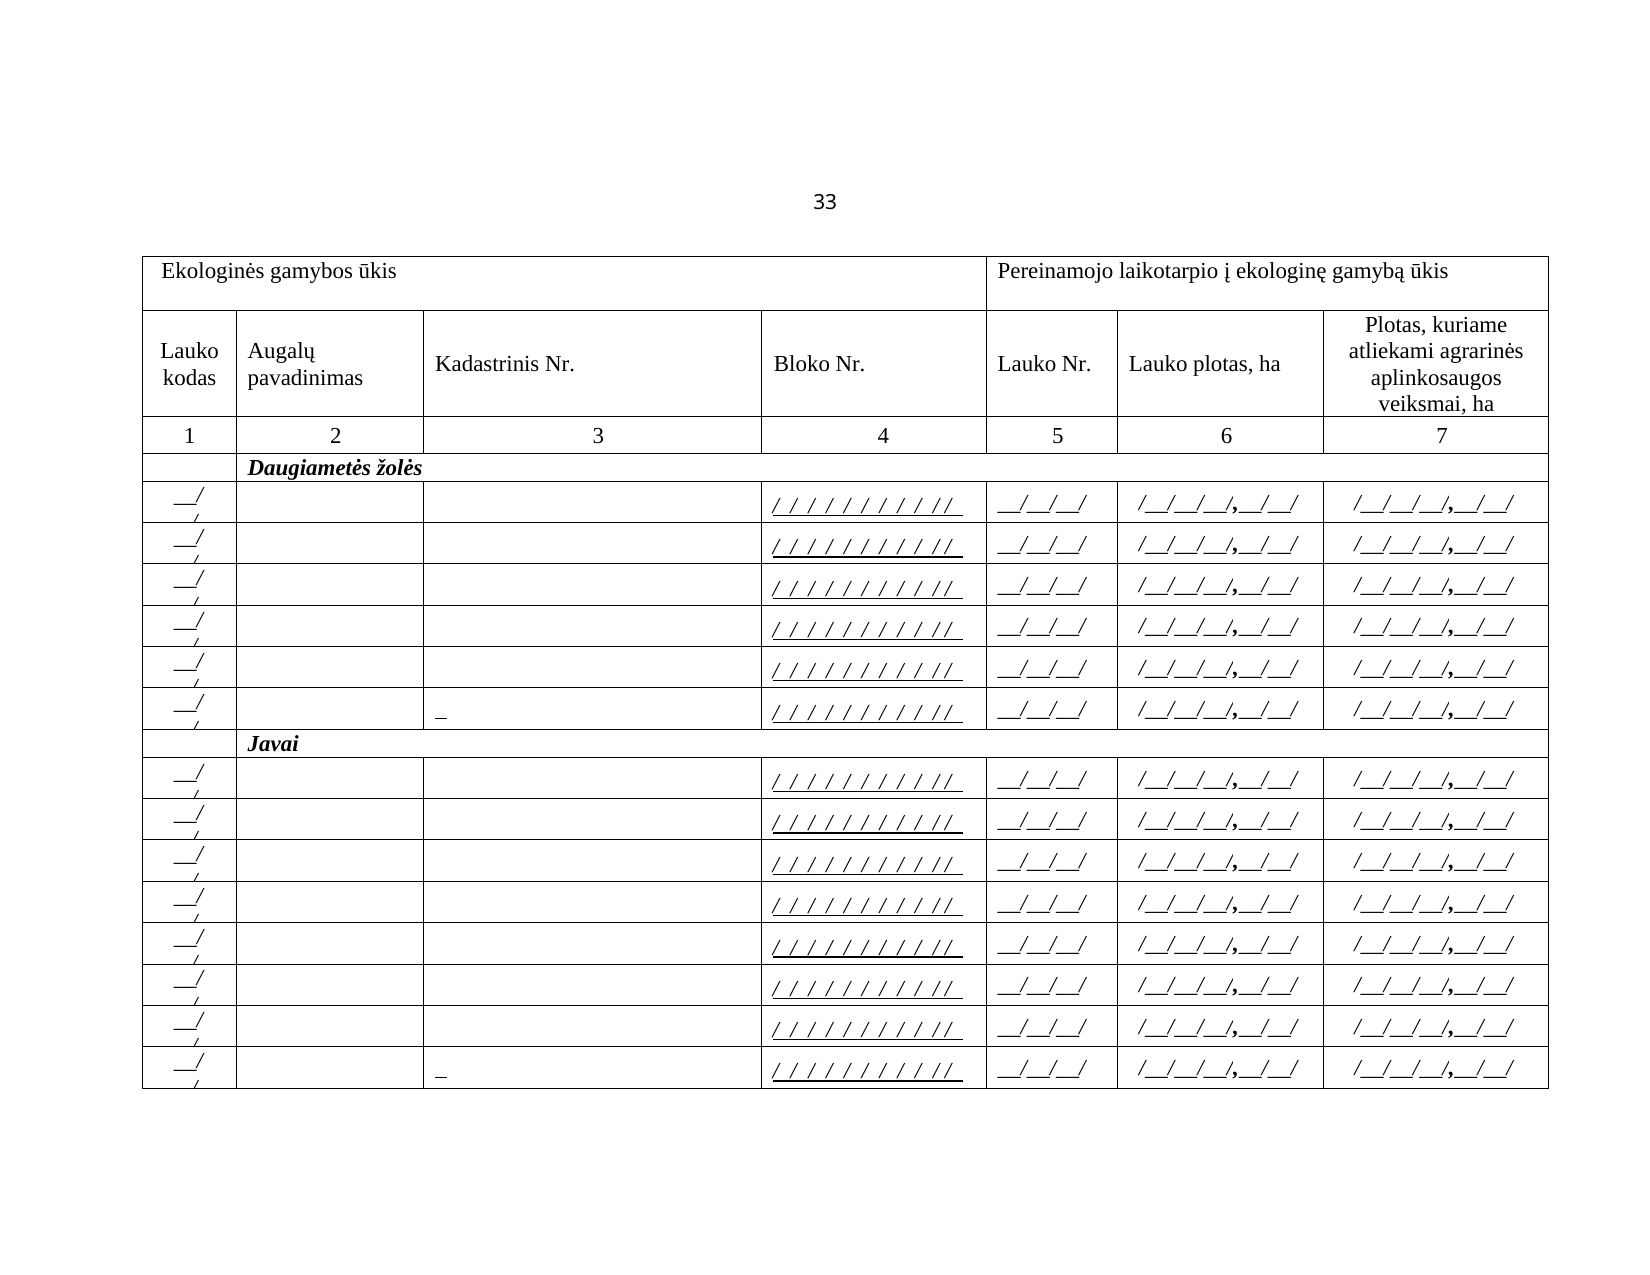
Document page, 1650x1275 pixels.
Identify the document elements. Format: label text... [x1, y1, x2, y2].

table_cell / / / / / / / / / / / [762, 647, 986, 687]
table_cell __/__/__/ [987, 647, 1117, 687]
table_cell / / / / / / / / / / / [762, 606, 986, 646]
table_cell /__/__/__/,__/__/ [1118, 758, 1323, 798]
table_cell Bloko Nr. [762, 311, 986, 416]
table_cell Lauko Nr. [987, 311, 1117, 416]
table_cell [237, 564, 423, 604]
table_cell [237, 840, 423, 881]
table_cell /__/__/__/,__/__/ [1324, 1047, 1548, 1087]
table_cell [237, 1047, 423, 1087]
table_cell [237, 523, 423, 563]
table_cell __/__/__/ [987, 606, 1117, 646]
table_cell __/__/__/ [987, 688, 1117, 729]
table_cell __/__/_ [143, 1006, 236, 1046]
table_cell [424, 1006, 761, 1046]
table_cell __/__/_ [143, 882, 236, 922]
table_cell __/__/_ [143, 840, 236, 881]
table_cell / / / / / / / / / / / [762, 882, 986, 922]
table_cell __/__/__/ [987, 965, 1117, 1005]
table_cell __/__/__/ [987, 840, 1117, 881]
table_cell __/__/_ [143, 482, 236, 522]
table_cell /__/__/__/,__/__/ [1118, 564, 1323, 604]
table_cell / / / / / / / / / / / [762, 840, 986, 881]
table_cell [237, 482, 423, 522]
table_cell __/__/_ [143, 1047, 236, 1087]
table_cell Lauko plotas, ha [1118, 311, 1323, 416]
table_cell __/__/_ [143, 799, 236, 839]
table_cell /__/__/__/,__/__/ [1118, 882, 1323, 922]
table_cell /__/__/__/,__/__/ [1324, 1006, 1548, 1046]
table_cell / / / / / / / / / / / [762, 523, 986, 563]
table_cell [237, 647, 423, 687]
table_cell Augalų pavadinimas [237, 311, 423, 416]
table_cell /__/__/__/,__/__/ [1324, 688, 1548, 729]
table_cell 4 [762, 417, 986, 453]
table_cell /__/__/__/,__/__/ [1118, 965, 1323, 1005]
table_cell /__/__/__/,__/__/ [1324, 799, 1548, 839]
table_cell __/__/_ [143, 688, 236, 729]
table_cell Kadastrinis Nr. [424, 311, 761, 416]
table_cell /__/__/__/,__/__/ [1118, 688, 1323, 729]
table_cell [424, 564, 761, 604]
table_cell [237, 882, 423, 922]
table_cell 2 [237, 417, 423, 453]
table_cell 3 [424, 417, 761, 453]
table_cell [237, 799, 423, 839]
table_cell __/__/__/ [987, 882, 1117, 922]
table_cell /__/__/__/,__/__/ [1118, 799, 1323, 839]
table_cell __/__/_ [143, 965, 236, 1005]
table_cell [237, 965, 423, 1005]
table_cell [424, 1047, 761, 1087]
table_cell [424, 523, 761, 563]
table_cell /__/__/__/,__/__/ [1118, 523, 1323, 563]
table_cell [424, 799, 761, 839]
table_cell [424, 688, 761, 729]
table_cell /__/__/__/,__/__/ [1324, 758, 1548, 798]
table_cell [424, 606, 761, 646]
table_cell / / / / / / / / / / / [762, 564, 986, 604]
table_cell / / / / / / / / / / / [762, 688, 986, 729]
table_cell / / / / / / / / / / / [762, 965, 986, 1005]
table_cell [424, 647, 761, 687]
table_cell /__/__/__/,__/__/ [1324, 840, 1548, 881]
table_cell / / / / / / / / / / / [762, 1006, 986, 1046]
table_cell __/__/__/ [987, 482, 1117, 522]
table_cell __/__/__/ [987, 564, 1117, 604]
table_cell [143, 454, 236, 481]
table_cell / / / / / / / / / / / [762, 758, 986, 798]
table_cell __/__/__/ [987, 758, 1117, 798]
table_cell __/__/_ [143, 564, 236, 604]
table_cell [237, 606, 423, 646]
table_cell /__/__/__/,__/__/ [1118, 1006, 1323, 1046]
table_cell __/__/_ [143, 606, 236, 646]
table_cell __/__/__/ [987, 523, 1117, 563]
table_cell /__/__/__/,__/__/ [1324, 564, 1548, 604]
table_cell Javai [237, 730, 1548, 757]
table_header Pereinamojo laikotarpio į ekologinę gamybą ūkis [987, 257, 1548, 310]
table_cell __/__/__/ [987, 1047, 1117, 1087]
table_cell [424, 758, 761, 798]
table_cell / / / / / / / / / / / [762, 482, 986, 522]
table_cell __/__/__/ [987, 1006, 1117, 1046]
table_cell __/__/_ [143, 647, 236, 687]
table_cell [143, 730, 236, 757]
table_cell [237, 758, 423, 798]
table_cell 5 [987, 417, 1117, 453]
table_cell [237, 923, 423, 963]
table_cell 6 [1118, 417, 1323, 453]
table_cell [424, 482, 761, 522]
table_cell / / / / / / / / / / / [762, 1047, 986, 1087]
table_cell /__/__/__/,__/__/ [1324, 965, 1548, 1005]
table_cell /__/__/__/,__/__/ [1118, 482, 1323, 522]
table_cell Lauko kodas [143, 311, 236, 416]
table_cell [424, 840, 761, 881]
table_cell [424, 882, 761, 922]
table_cell /__/__/__/,__/__/ [1324, 482, 1548, 522]
table_cell /__/__/__/,__/__/ [1324, 523, 1548, 563]
table_cell [237, 1006, 423, 1046]
table_cell / / / / / / / / / / / [762, 923, 986, 963]
table_cell /__/__/__/,__/__/ [1118, 840, 1323, 881]
table_cell /__/__/__/,__/__/ [1324, 923, 1548, 963]
table_cell __/__/__/ [987, 923, 1117, 963]
table_cell /__/__/__/,__/__/ [1324, 882, 1548, 922]
table_cell __/__/_ [143, 523, 236, 563]
table_cell 7 [1324, 417, 1548, 453]
table_cell Daugiametės žolės [237, 454, 1548, 481]
table_cell /__/__/__/,__/__/ [1118, 647, 1323, 687]
table_cell [424, 923, 761, 963]
table_cell / / / / / / / / / / / [762, 799, 986, 839]
table_cell /__/__/__/,__/__/ [1118, 1047, 1323, 1087]
table_cell 1 [143, 417, 236, 453]
table_cell /__/__/__/,__/__/ [1324, 606, 1548, 646]
table_cell __/__/__/ [987, 799, 1117, 839]
table_cell __/__/_ [143, 923, 236, 963]
table_cell Plotas, kuriame atliekami agrarinės aplinkosaugos veiksmai, ha [1324, 311, 1548, 416]
table_cell __/__/_ [143, 758, 236, 798]
table_cell /__/__/__/,__/__/ [1324, 647, 1548, 687]
table_cell /__/__/__/,__/__/ [1118, 606, 1323, 646]
table_header Ekologinės gamybos ūkis [143, 257, 986, 310]
table_cell /__/__/__/,__/__/ [1118, 923, 1323, 963]
table_cell [424, 965, 761, 1005]
table_cell [237, 688, 423, 729]
